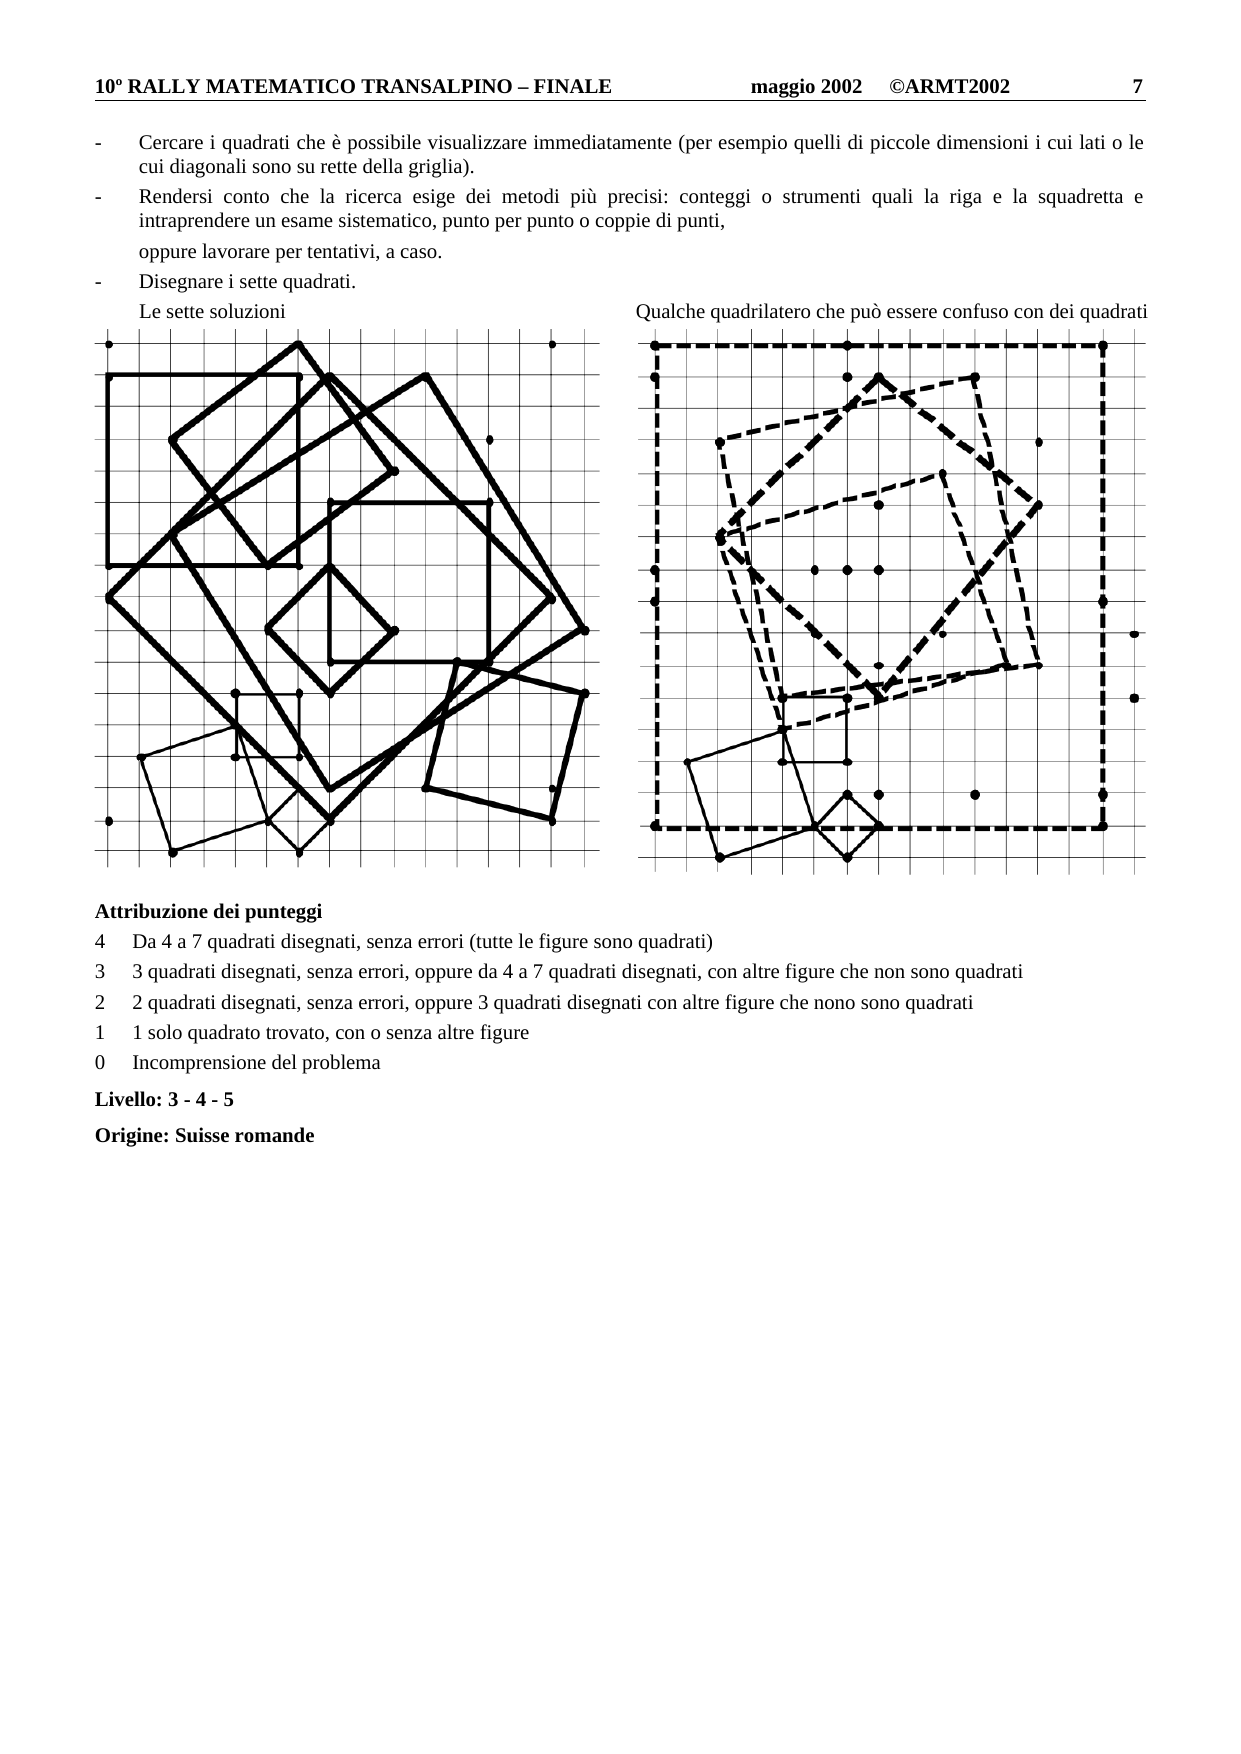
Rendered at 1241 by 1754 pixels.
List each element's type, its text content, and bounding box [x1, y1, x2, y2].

text Livello: 3 - 4 - 5 [94, 1087, 1146, 1111]
text - Cercare i quadrati che è possibile visualizzare immediatamente (per esempio quelli di piccole dimensioni i cui lati o le cui diagonali sono su rette della griglia). [94, 130, 1146, 178]
picture [94, 329, 1146, 887]
text oppure lavorare per tentativi, a caso. [94, 239, 1146, 263]
text Origine: Suisse romande [94, 1123, 1146, 1147]
text - Rendersi conto che la ricerca esige dei metodi più precisi: conteggi o strumenti quali la riga e la squadretta e intraprendere un esame sistematico, punto per punto o coppie di punti, [94, 184, 1146, 232]
text 4 Da 4 a 7 quadrati disegnati, senza errori (tutte le figure sono quadrati) [94, 929, 1146, 953]
text 3 3 quadrati disegnati, senza errori, oppure da 4 a 7 quadrati disegnati, con altre figure che non sono quadrati [94, 959, 1146, 983]
text 2 2 quadrati disegnati, senza errori, oppure 3 quadrati disegnati con altre figure che nono sono quadrati [94, 990, 1146, 1014]
text Le sette soluzioni Qualche quadrilatero che può essere confuso con dei quadrati [139, 299, 1146, 323]
text - Disegnare i sette quadrati. [94, 269, 1146, 293]
text 1 1 solo quadrato trovato, con o senza altre figure [94, 1020, 1146, 1044]
text Attribuzione dei punteggi [94, 899, 1146, 923]
text 0 Incomprensione del problema [94, 1050, 1146, 1074]
